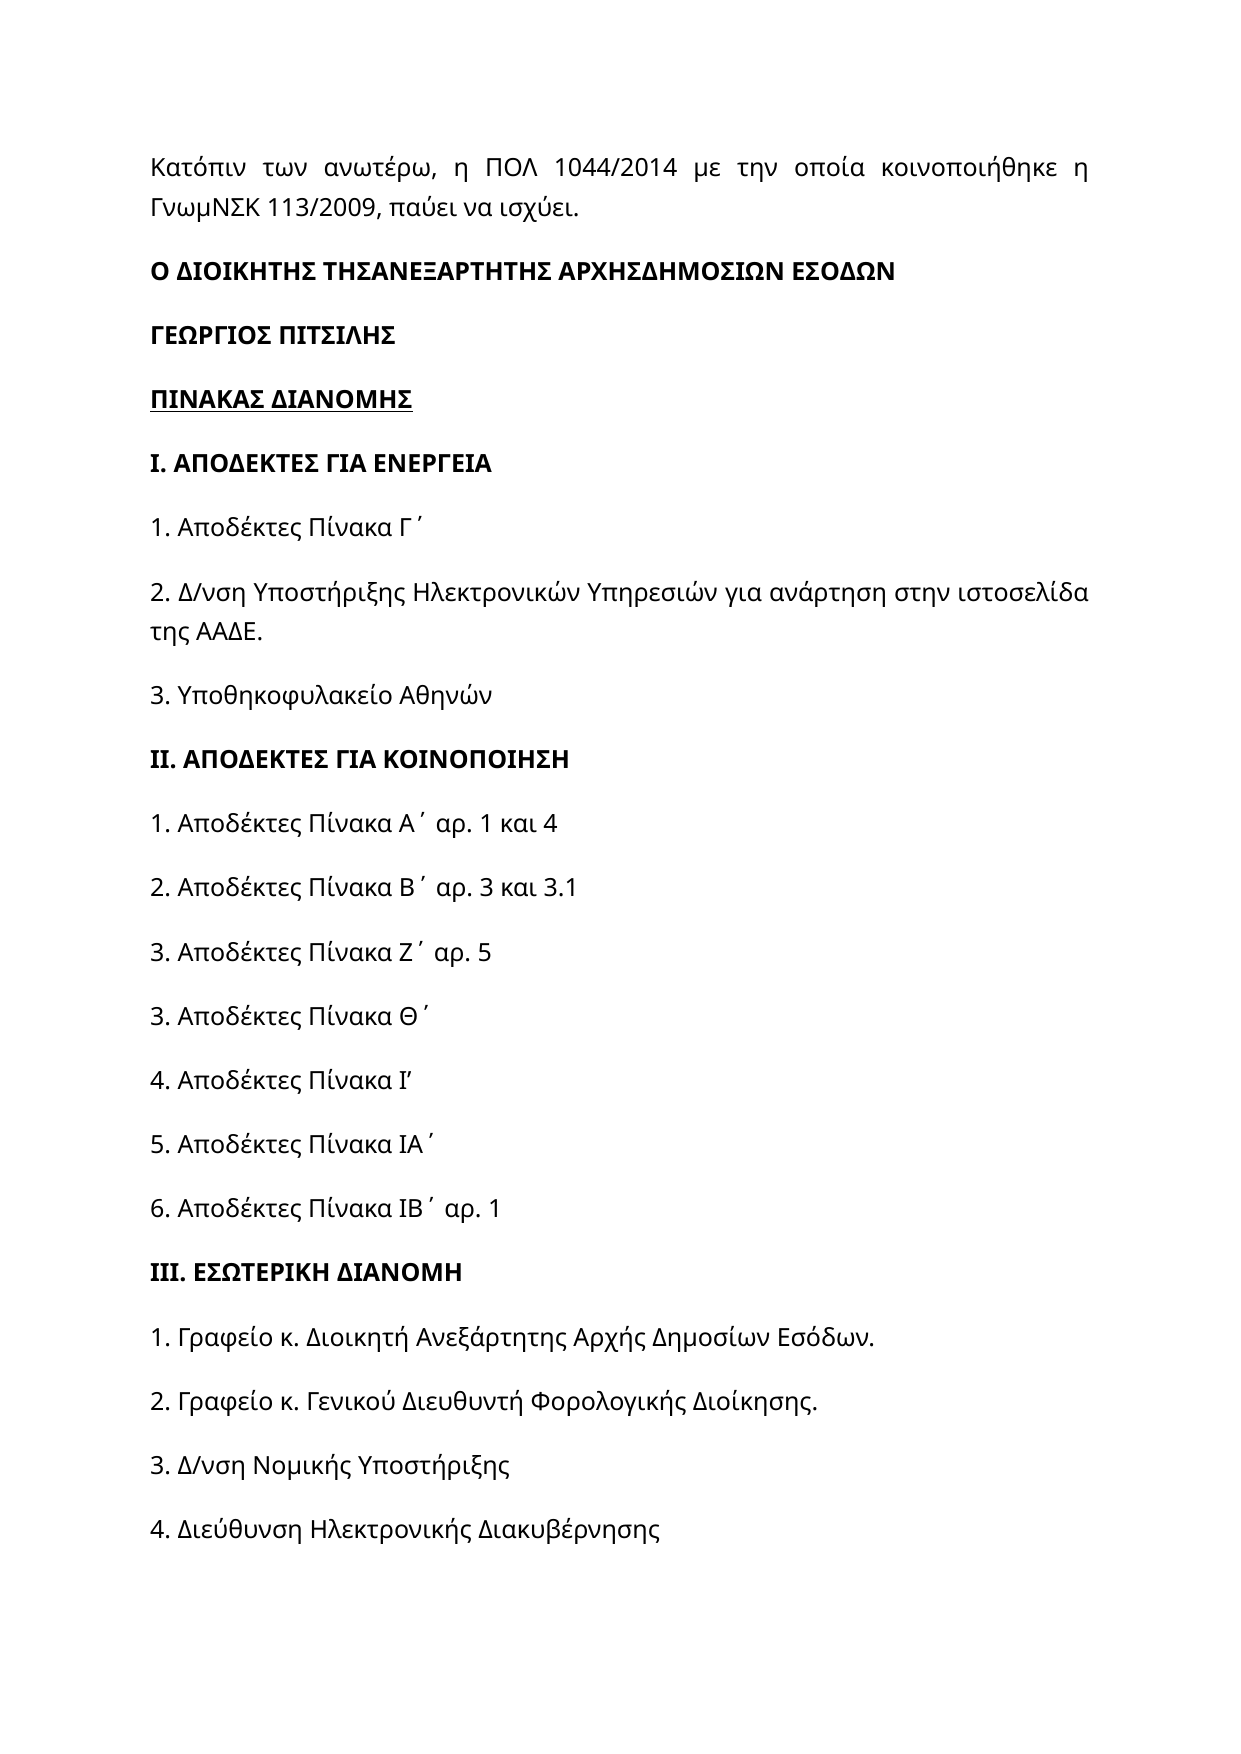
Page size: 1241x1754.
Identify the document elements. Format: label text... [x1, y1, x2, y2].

text 6. Αποδέκτες Πίνακα ΙΒ΄ αρ. 1 [150, 1191, 1090, 1225]
text 3. Υποθηκοφυλακείο Αθηνών [150, 677, 1090, 712]
text ΙΙ. ΑΠΟΔΕΚΤΕΣ ΓΙΑ ΚΟΙΝΟΠΟΙΗΣΗ [150, 742, 1090, 776]
text 5. Αποδέκτες Πίνακα ΙΑ΄ [150, 1127, 1090, 1161]
text 2. Δ/νση Υποστήριξης Ηλεκτρονικών Υπηρεσιών για ανάρτηση στην ιστοσελίδα της ΑΑΔΕ. [150, 574, 1090, 647]
text 1. Αποδέκτες Πίνακα Γ΄ [150, 510, 1090, 544]
text 1. Αποδέκτες Πίνακα Α΄ αρ. 1 και 4 [150, 806, 1090, 840]
text 4. Αποδέκτες Πίνακα Ι’ [150, 1062, 1090, 1097]
text 3. Αποδέκτες Πίνακα Θ΄ [150, 998, 1090, 1032]
text 1. Γραφείο κ. Διοικητή Ανεξάρτητης Αρχής Δημοσίων Εσόδων. [150, 1319, 1090, 1353]
text ΠΙΝΑΚΑΣ ΔΙΑΝΟΜΗΣ [150, 382, 1090, 416]
text 3. Δ/νση Νομικής Υποστήριξης [150, 1447, 1090, 1482]
text ΓΕΩΡΓΙΟΣ ΠΙΤΣΙΛΗΣ [150, 317, 1090, 352]
text 2. Αποδέκτες Πίνακα Β΄ αρ. 3 και 3.1 [150, 870, 1090, 904]
text 4. Διεύθυνση Ηλεκτρονικής Διακυβέρνησης [150, 1512, 1090, 1546]
text 2. Γραφείο κ. Γενικού Διευθυντή Φορολογικής Διοίκησης. [150, 1383, 1090, 1417]
text ΙΙΙ. ΕΣΩΤΕΡΙΚΗ ΔΙΑΝΟΜΗ [150, 1255, 1090, 1289]
text Ο ΔΙΟΙΚΗΤΗΣ ΤΗΣΑΝΕΞΑΡΤΗΤΗΣ ΑΡΧΗΣΔΗΜΟΣΙΩΝ ΕΣΟΔΩΝ [150, 253, 1090, 287]
text Κατόπιν των ανωτέρω, η ΠΟΛ 1044/2014 με την οποία κοινοποιήθηκε η ΓνωμΝΣΚ 113/2009, παύει να ισχύει. [150, 150, 1090, 223]
text 3. Αποδέκτες Πίνακα Ζ΄ αρ. 5 [150, 934, 1090, 968]
text Ι. ΑΠΟΔΕΚΤΕΣ ΓΙΑ ΕΝΕΡΓΕΙΑ [150, 446, 1090, 480]
